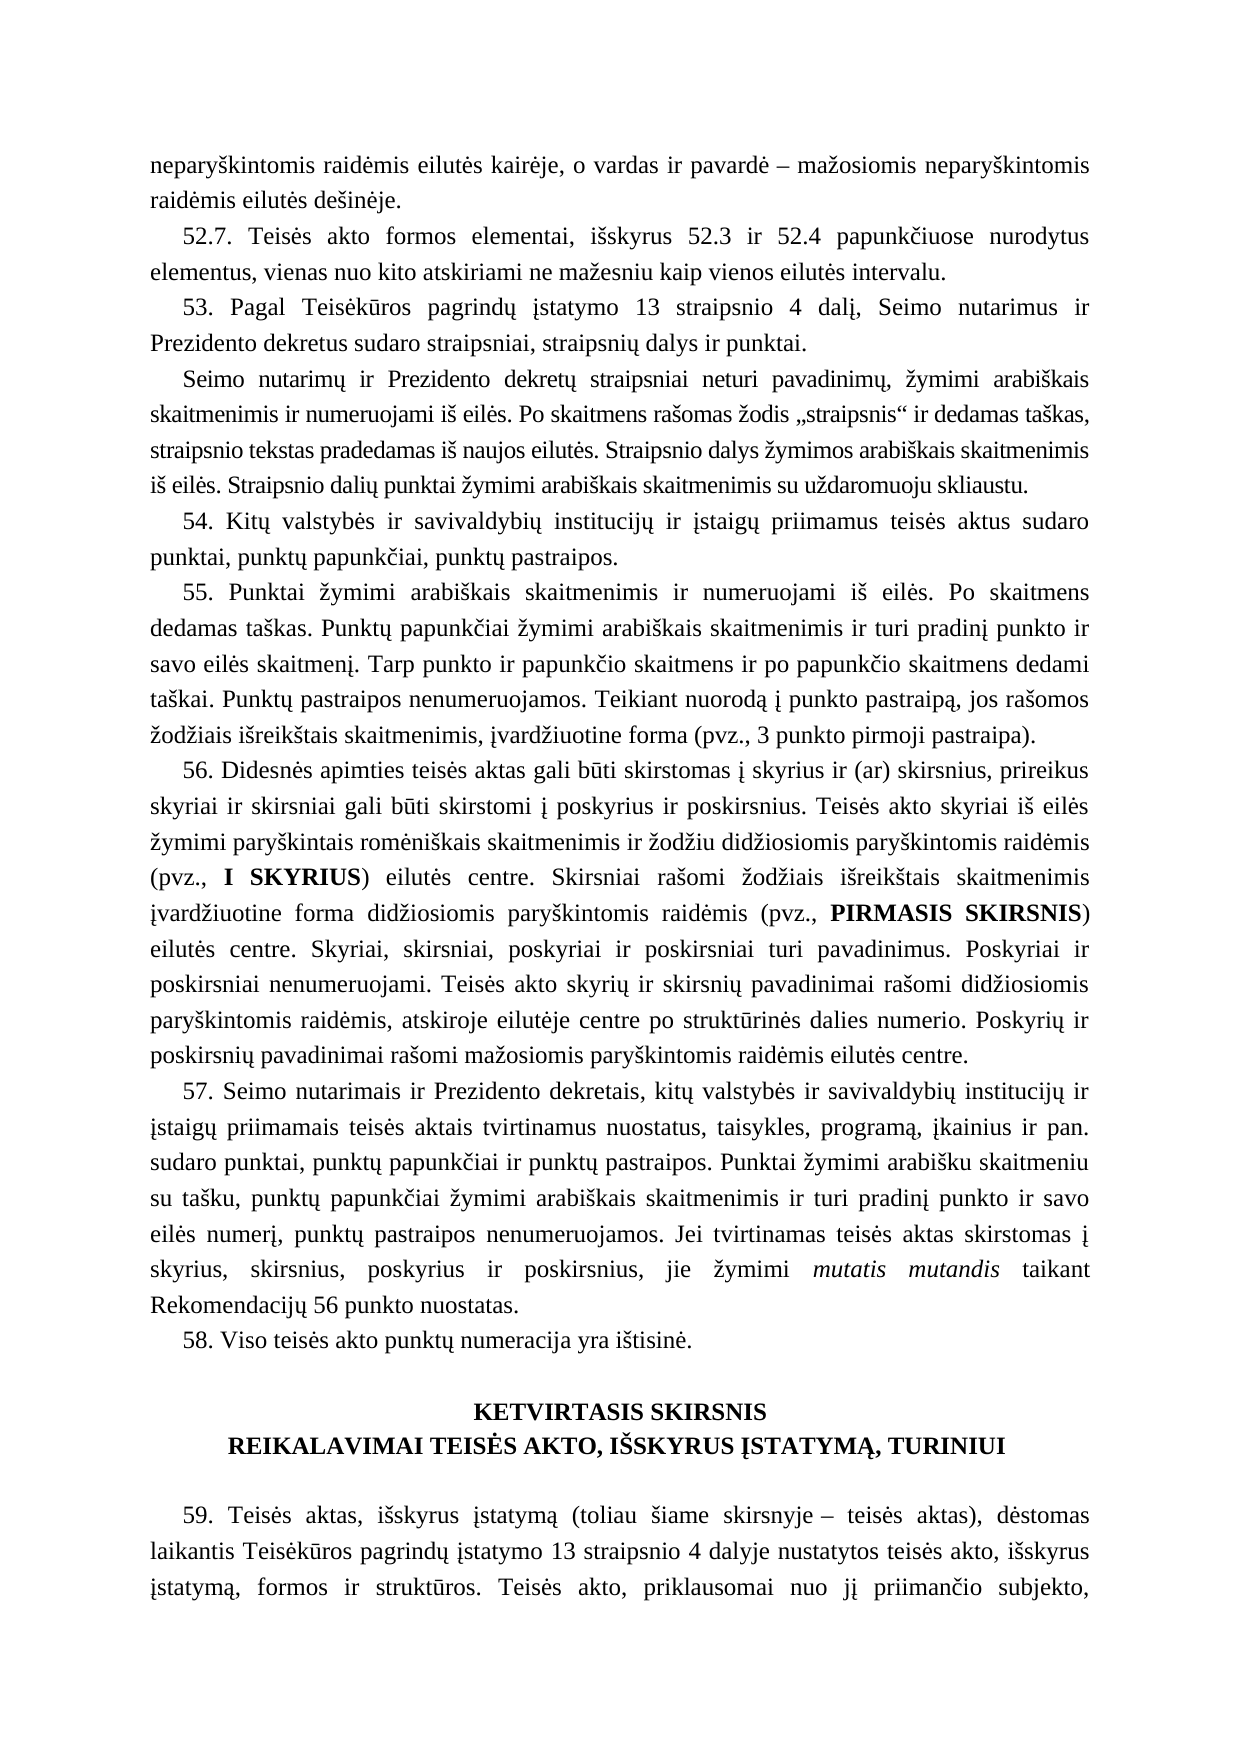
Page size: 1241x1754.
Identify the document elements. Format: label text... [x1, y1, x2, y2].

text 54. Kitų valstybės ir savivaldybių institucijų ir įstaigų priimamus teisės aktus sudaro punktai, punktų papunkčiai, punktų pastraipos. [150, 506, 1090, 571]
text 53. Pagal Teisėkūros pagrindų įstatymo 13 straipsnio 4 dalį, Seimo nutarimus ir Prezidento dekretus sudaro straipsniai, straipsnių dalys ir punktai. [150, 292, 1090, 357]
text REIKALAVIMAI TEISĖS AKTO, IŠSKYRUS ĮSTATYMĄ, TURINIUI [150, 1431, 1090, 1460]
text 59. Teisės aktas, išskyrus įstatymą (toliau šiame skirsnyje – teisės aktas), dėstomas laikantis Teisėkūros pagrindų įstatymo 13 straipsnio 4 dalyje nustatytos teisės akto, išskyrus įstatymą, formos ir struktūros. Teisės akto, priklausomai nuo jį priimančio subjekto, [150, 1500, 1090, 1600]
text Seimo nutarimų ir Prezidento dekretų straipsniai neturi pavadinimų, žymimi arabiškais skaitmenimis ir numeruojami iš eilės. Po skaitmens rašomas žodis „straipsnis“ ir dedamas taškas, straipsnio tekstas pradedamas iš naujos eilutės. Straipsnio dalys žymimos arabiškais skaitmenimis iš eilės. Straipsnio dalių punktai žymimi arabiškais skaitmenimis su uždaromuoju skliaustu. [150, 364, 1090, 499]
text 52.7. Teisės akto formos elementai, išskyrus 52.3 ir 52.4 papunkčiuose nurodytus elementus, vienas nuo kito atskiriami ne mažesniu kaip vienos eilutės intervalu. [150, 221, 1090, 286]
text KETVIRTASIS SKIRSNIS [150, 1397, 1090, 1426]
text 57. Seimo nutarimais ir Prezidento dekretais, kitų valstybės ir savivaldybių institucijų ir įstaigų priimamais teisės aktais tvirtinamus nuostatus, taisykles, programą, įkainius ir pan. sudaro punktai, punktų papunkčiai ir punktų pastraipos. Punktai žymimi arabišku skaitmeniu su tašku, punktų papunkčiai žymimi arabiškais skaitmenimis ir turi pradinį punkto ir savo eilės numerį, punktų pastraipos nenumeruojamos. Jei tvirtinamas teisės aktas skirstomas į skyrius, skirsnius, poskyrius ir poskirsnius, jie žymimi mutatis mutandis taikant Rekomendacijų 56 punkto nuostatas. [150, 1076, 1090, 1319]
text 55. Punktai žymimi arabiškais skaitmenimis ir numeruojami iš eilės. Po skaitmens dedamas taškas. Punktų papunkčiai žymimi arabiškais skaitmenimis ir turi pradinį punkto ir savo eilės skaitmenį. Tarp punkto ir papunkčio skaitmens ir po papunkčio skaitmens dedami taškai. Punktų pastraipos nenumeruojamos. Teikiant nuorodą į punkto pastraipą, jos rašomos žodžiais išreikštais skaitmenimis, įvardžiuotine forma (pvz., 3 punkto pirmoji pastraipa). [150, 577, 1090, 749]
text 58. Viso teisės akto punktų numeracija yra ištisinė. [150, 1326, 1090, 1354]
text neparyškintomis raidėmis eilutės kairėje, o vardas ir pavardė – mažosiomis neparyškintomis raidėmis eilutės dešinėje. [150, 150, 1090, 214]
text 56. Didesnės apimties teisės aktas gali būti skirstomas į skyrius ir (ar) skirsnius, prireikus skyriai ir skirsniai gali būti skirstomi į poskyrius ir poskirsnius. Teisės akto skyriai iš eilės žymimi paryškintais romėniškais skaitmenimis ir žodžiu didžiosiomis paryškintomis raidėmis (pvz., I SKYRIUS) eilutės centre. Skirsniai rašomi žodžiais išreikštais skaitmenimis įvardžiuotine forma didžiosiomis paryškintomis raidėmis (pvz., PIRMASIS SKIRSNIS) eilutės centre. Skyriai, skirsniai, poskyriai ir poskirsniai turi pavadinimus. Poskyriai ir poskirsniai nenumeruojami. Teisės akto skyrių ir skirsnių pavadinimai rašomi didžiosiomis paryškintomis raidėmis, atskiroje eilutėje centre po struktūrinės dalies numerio. Poskyrių ir poskirsnių pavadinimai rašomi mažosiomis paryškintomis raidėmis eilutės centre. [150, 756, 1090, 1069]
